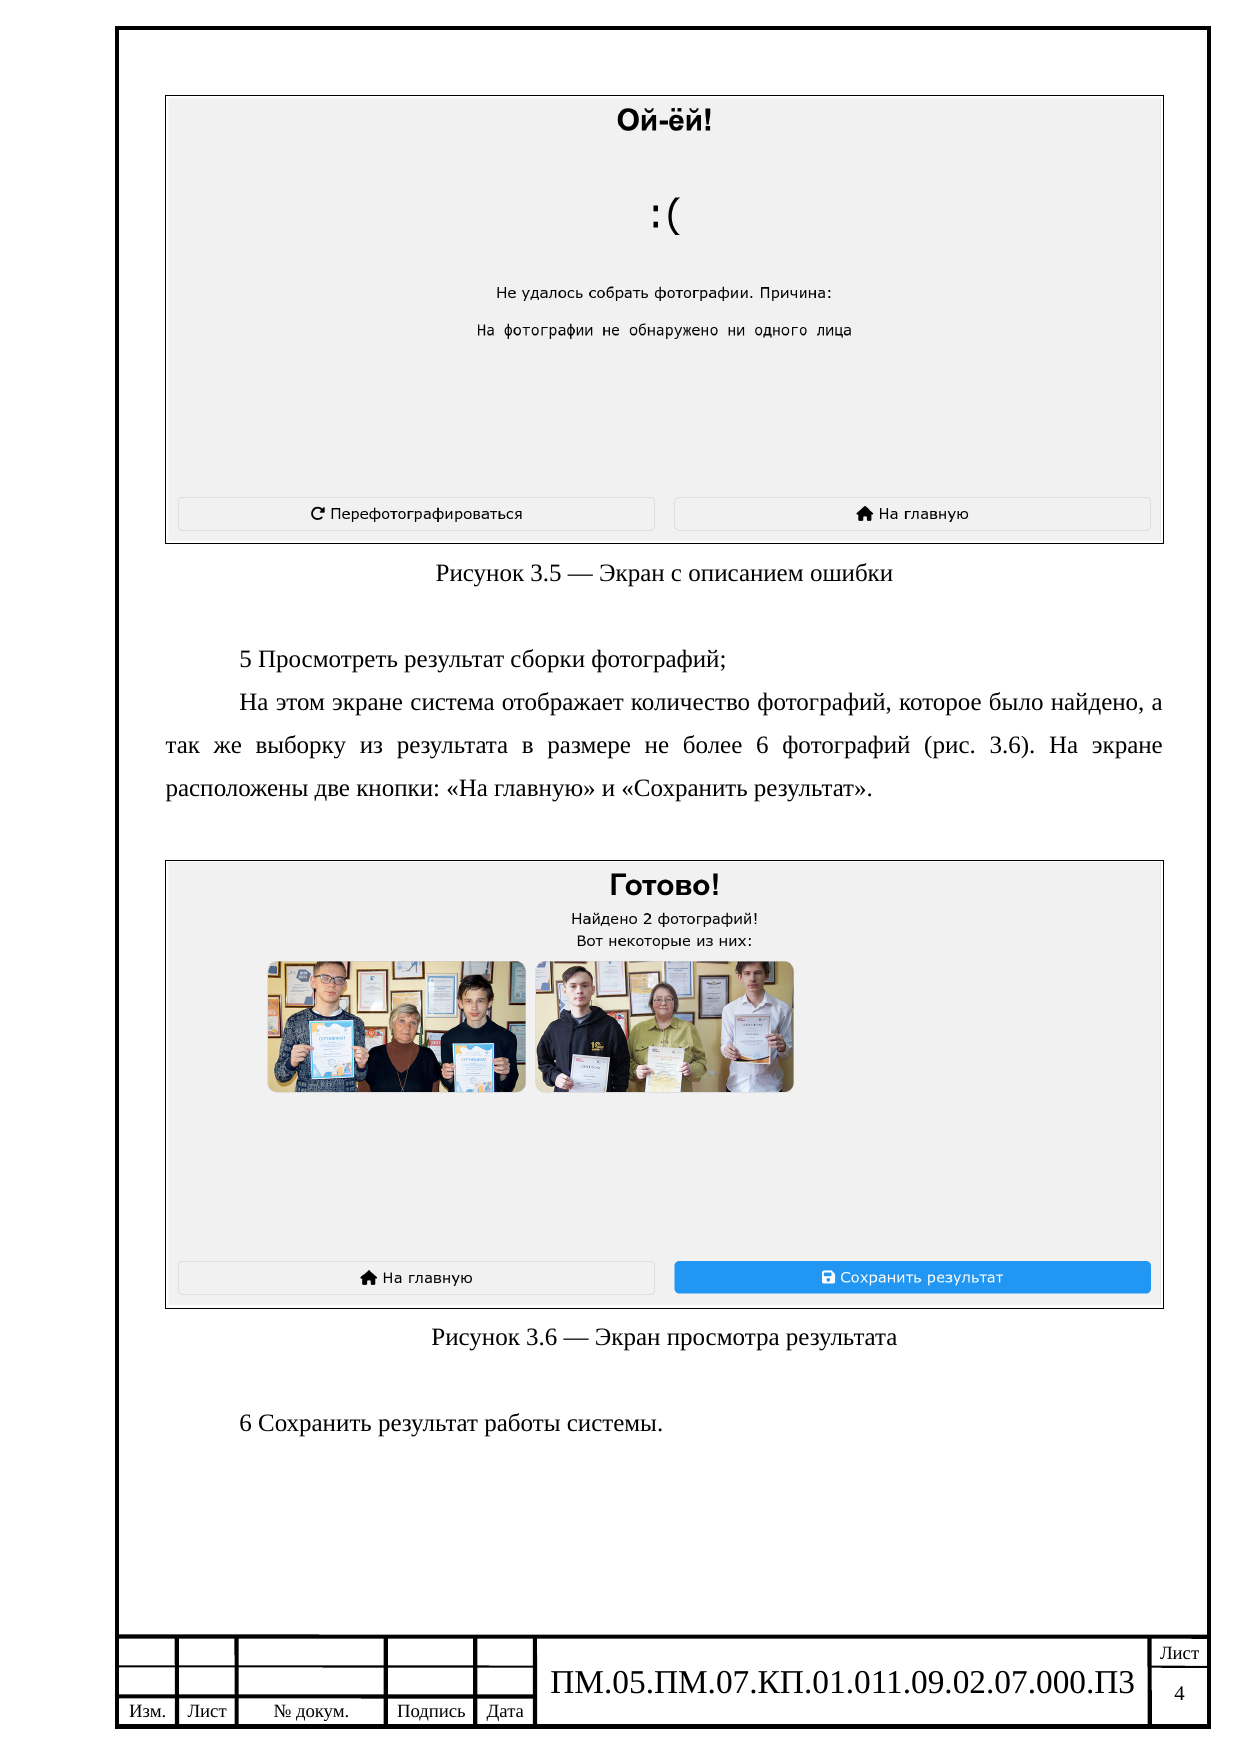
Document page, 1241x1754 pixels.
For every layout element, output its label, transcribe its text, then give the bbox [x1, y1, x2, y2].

text Рисунок 3.5 — Экран с описанием ошибки [148, 88, 1181, 586]
text 6 Сохранить результат работы системы. [165, 1408, 1163, 1437]
text Рисунок 3.6 — Экран просмотра результата [148, 859, 1181, 1351]
text На этом экране система отображает количество фотографий, которое было найдено, а так же выборку из результата в размере не более 6 фотографий (рис. 3.6). На экране расположены две кнопки: «На главную» и «Сохранить результат». [165, 687, 1163, 802]
picture [168, 862, 1161, 1305]
picture [168, 98, 1161, 541]
text 5 Просмотреть результат сборки фотографий; [165, 644, 1163, 673]
